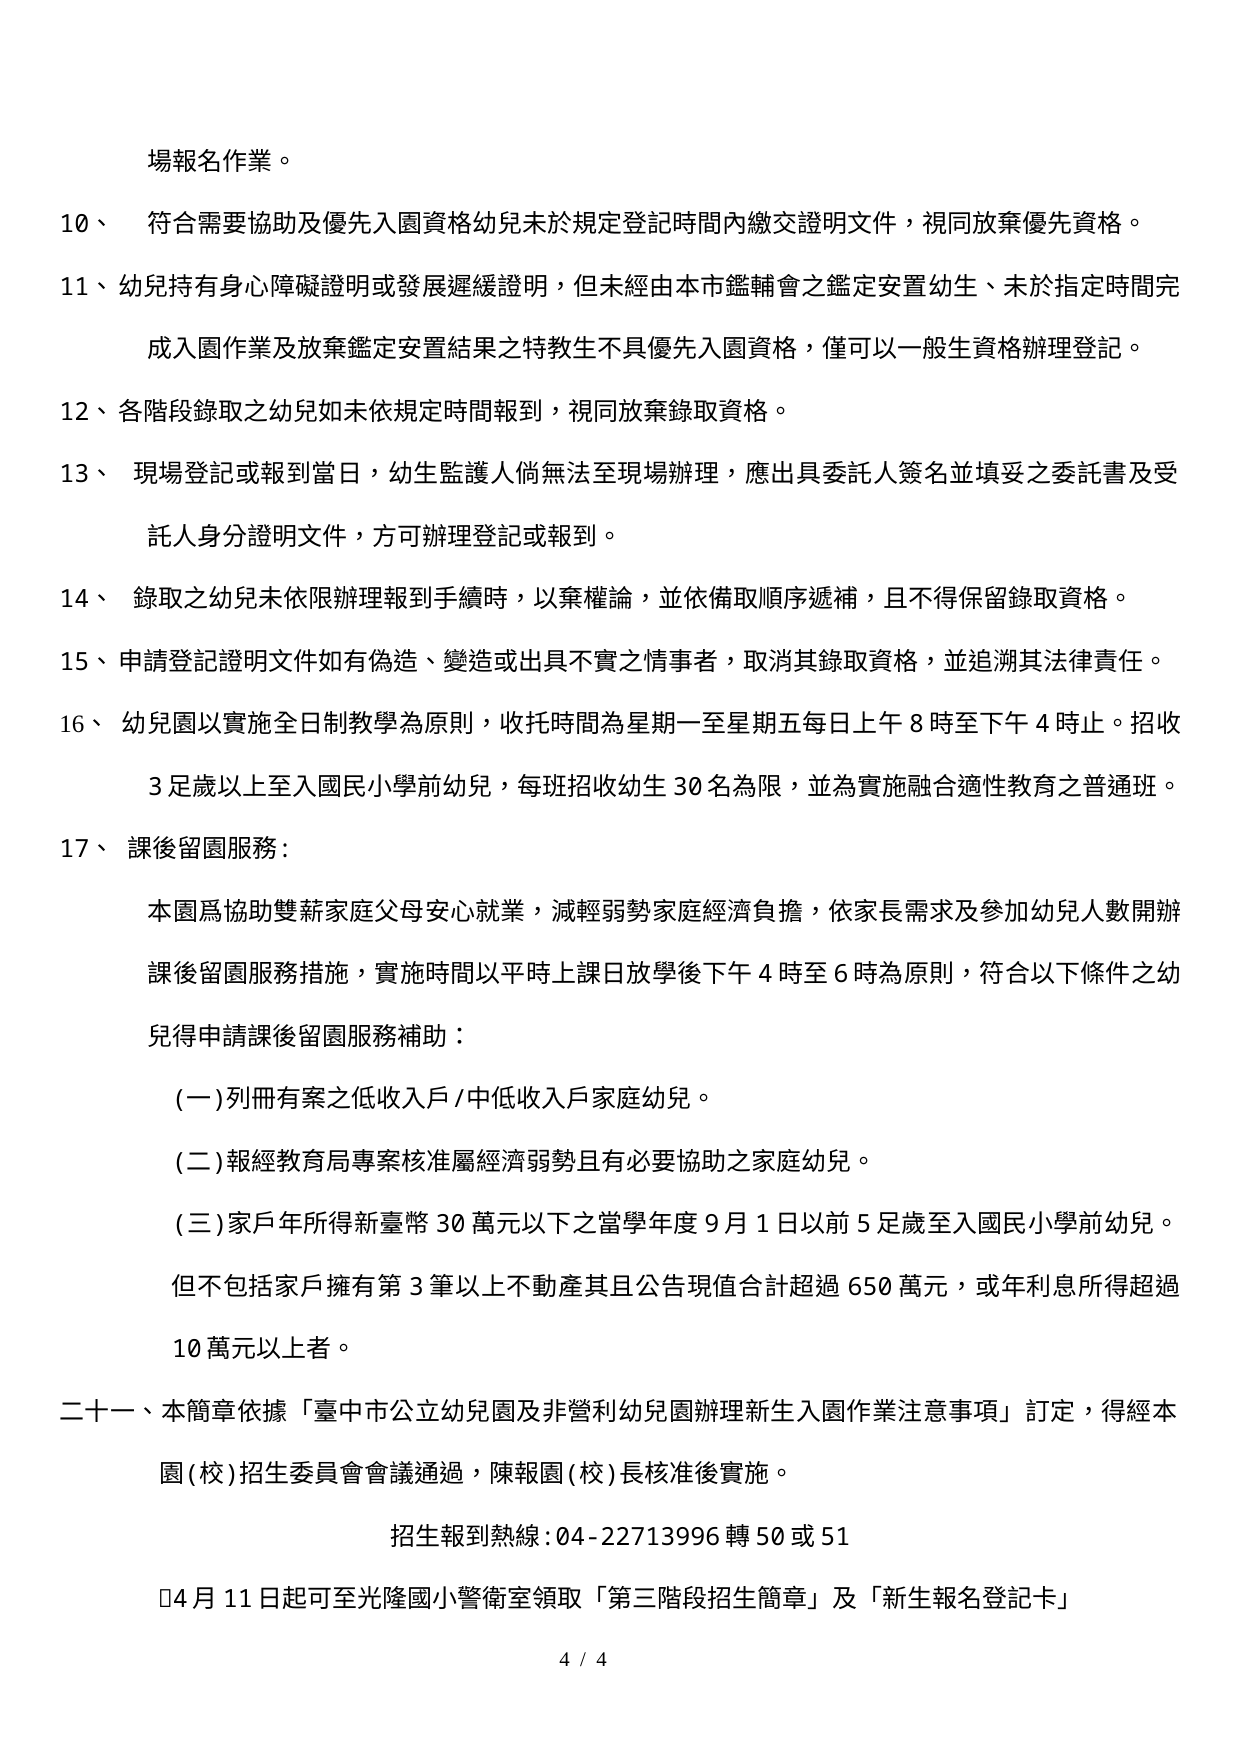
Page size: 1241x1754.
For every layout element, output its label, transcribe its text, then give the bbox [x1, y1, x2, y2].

list 現場登記或報到當日，幼生監護人倘無法至現場辦理，應出具委託人簽名並填妥之委託書及受託人身分證明文件，方可辦理登記或報到。 [59, 430, 1181, 555]
text (一)列冊有案之低收入戶/中低收入戶家庭幼兒。 [172, 1055, 1181, 1118]
text 二十一、本簡章依據「臺中市公立幼兒園及非營利幼兒園辦理新生入園作業注意事項」訂定，得經本園(校)招生委員會會議通過，陳報園(校)長核准後實施。 [59, 1368, 1181, 1493]
list 幼兒持有身心障礙證明或發展遲緩證明，但未經由本市鑑輔會之鑑定安置幼生、未於指定時間完成入園作業及放棄鑑定安置結果之特教生不具優先入園資格，僅可以一般生資格辦理登記。 [59, 243, 1181, 368]
list 各階段錄取之幼兒如未依規定時間報到，視同放棄錄取資格。 [59, 368, 1181, 430]
text 4月11日起可至光隆國小警衛室領取「第三階段招生簡章」及「新生報名登記卡」 [59, 1555, 1181, 1618]
list 申請登記證明文件如有偽造、變造或出具不實之情事者，取消其錄取資格，並追溯其法律責任。 [59, 618, 1181, 680]
list 場報名作業。 [59, 118, 1181, 180]
list 錄取之幼兒未依限辦理報到手續時，以棄權論，並依備取順序遞補，且不得保留錄取資格。 [59, 555, 1181, 618]
list 符合需要協助及優先入園資格幼兒未於規定登記時間內繳交證明文件，視同放棄優先資格。 [59, 180, 1181, 243]
list 課後留園服務: [59, 805, 1181, 868]
text 本園爲協助雙薪家庭父母安心就業，減輕弱勢家庭經濟負擔，依家長需求及參加幼兒人數開辦課後留園服務措施，實施時間以平時上課日放學後下午4時至6時為原則，符合以下條件之幼兒得申請課後留園服務補助： [148, 868, 1181, 1055]
text (三)家戶年所得新臺幣30萬元以下之當學年度9月1日以前5足歲至入國民小學前幼兒。但不包括家戶擁有第3筆以上不動產其且公告現值合計超過650萬元，或年利息所得超過10萬元以上者。 [172, 1180, 1181, 1368]
text 招生報到熱線:04-22713996轉50或51 [59, 1493, 1181, 1555]
text (二)報經教育局專案核准屬經濟弱勢且有必要協助之家庭幼兒。 [172, 1118, 1181, 1180]
list 幼兒園以實施全日制教學為原則，收托時間為星期一至星期五每日上午8時至下午4時止。招收3足歲以上至入國民小學前幼兒，每班招收幼生30名為限，並為實施融合適性教育之普通班。 [59, 680, 1181, 805]
